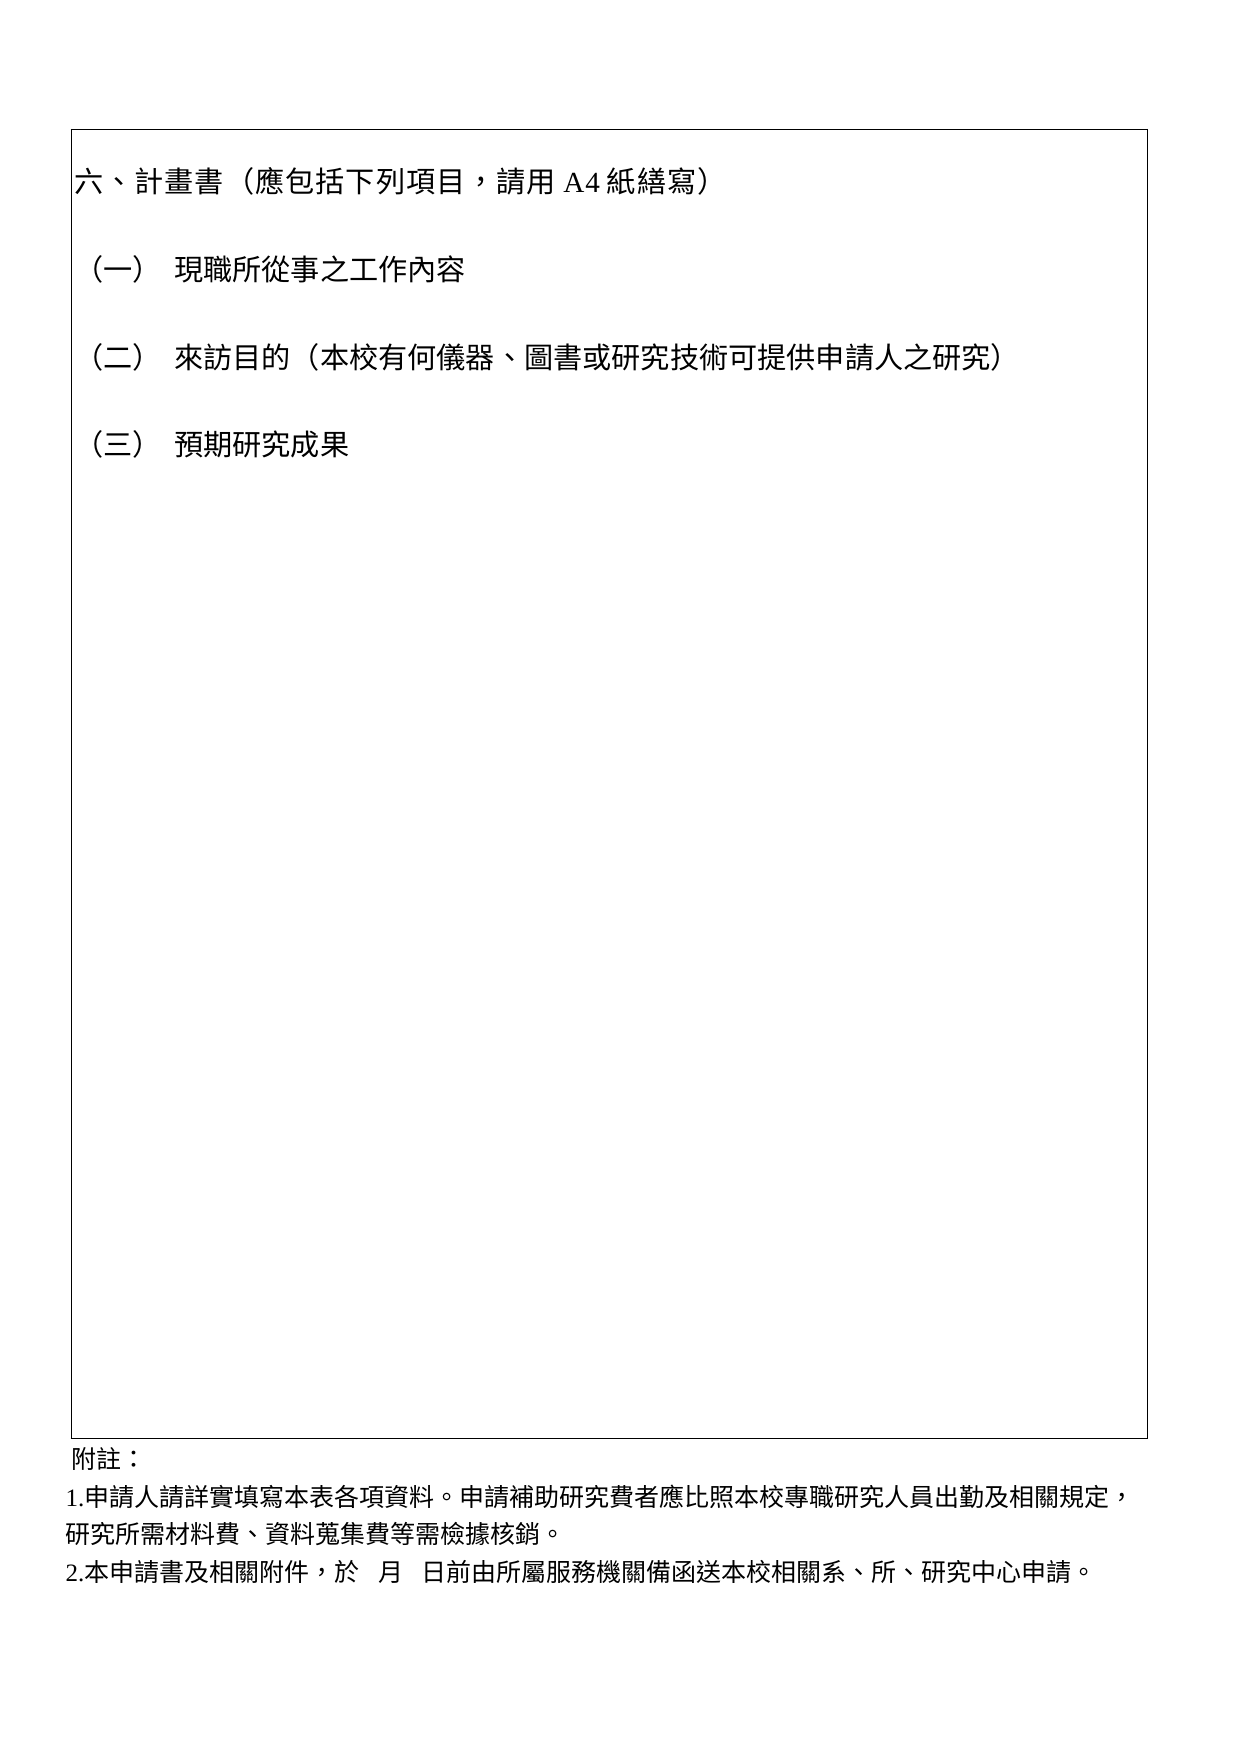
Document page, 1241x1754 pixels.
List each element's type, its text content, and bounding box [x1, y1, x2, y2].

text 附註： [47, 1439, 1169, 1477]
text 1.申請人請詳實填寫本表各項資料。申請補助研究費者應比照本校專職研究人員出勤及相關規定， [40, 1477, 1169, 1514]
table_cell 六、計畫書（應包括下列項目，請用A4紙繕寫） 現職所從事之工作內容 來訪目的（本校有何儀器、圖書或研究技術可提供申請人之研究） 預期研究成果 [72, 130, 1147, 1438]
text 2.本申請書及相關附件，於 月 日前由所屬服務機關備函送本校相關系、所、研究中心申請。 [65, 1552, 1169, 1589]
text 研究所需材料費、資料蒐集費等需檢據核銷。 [40, 1514, 1169, 1552]
